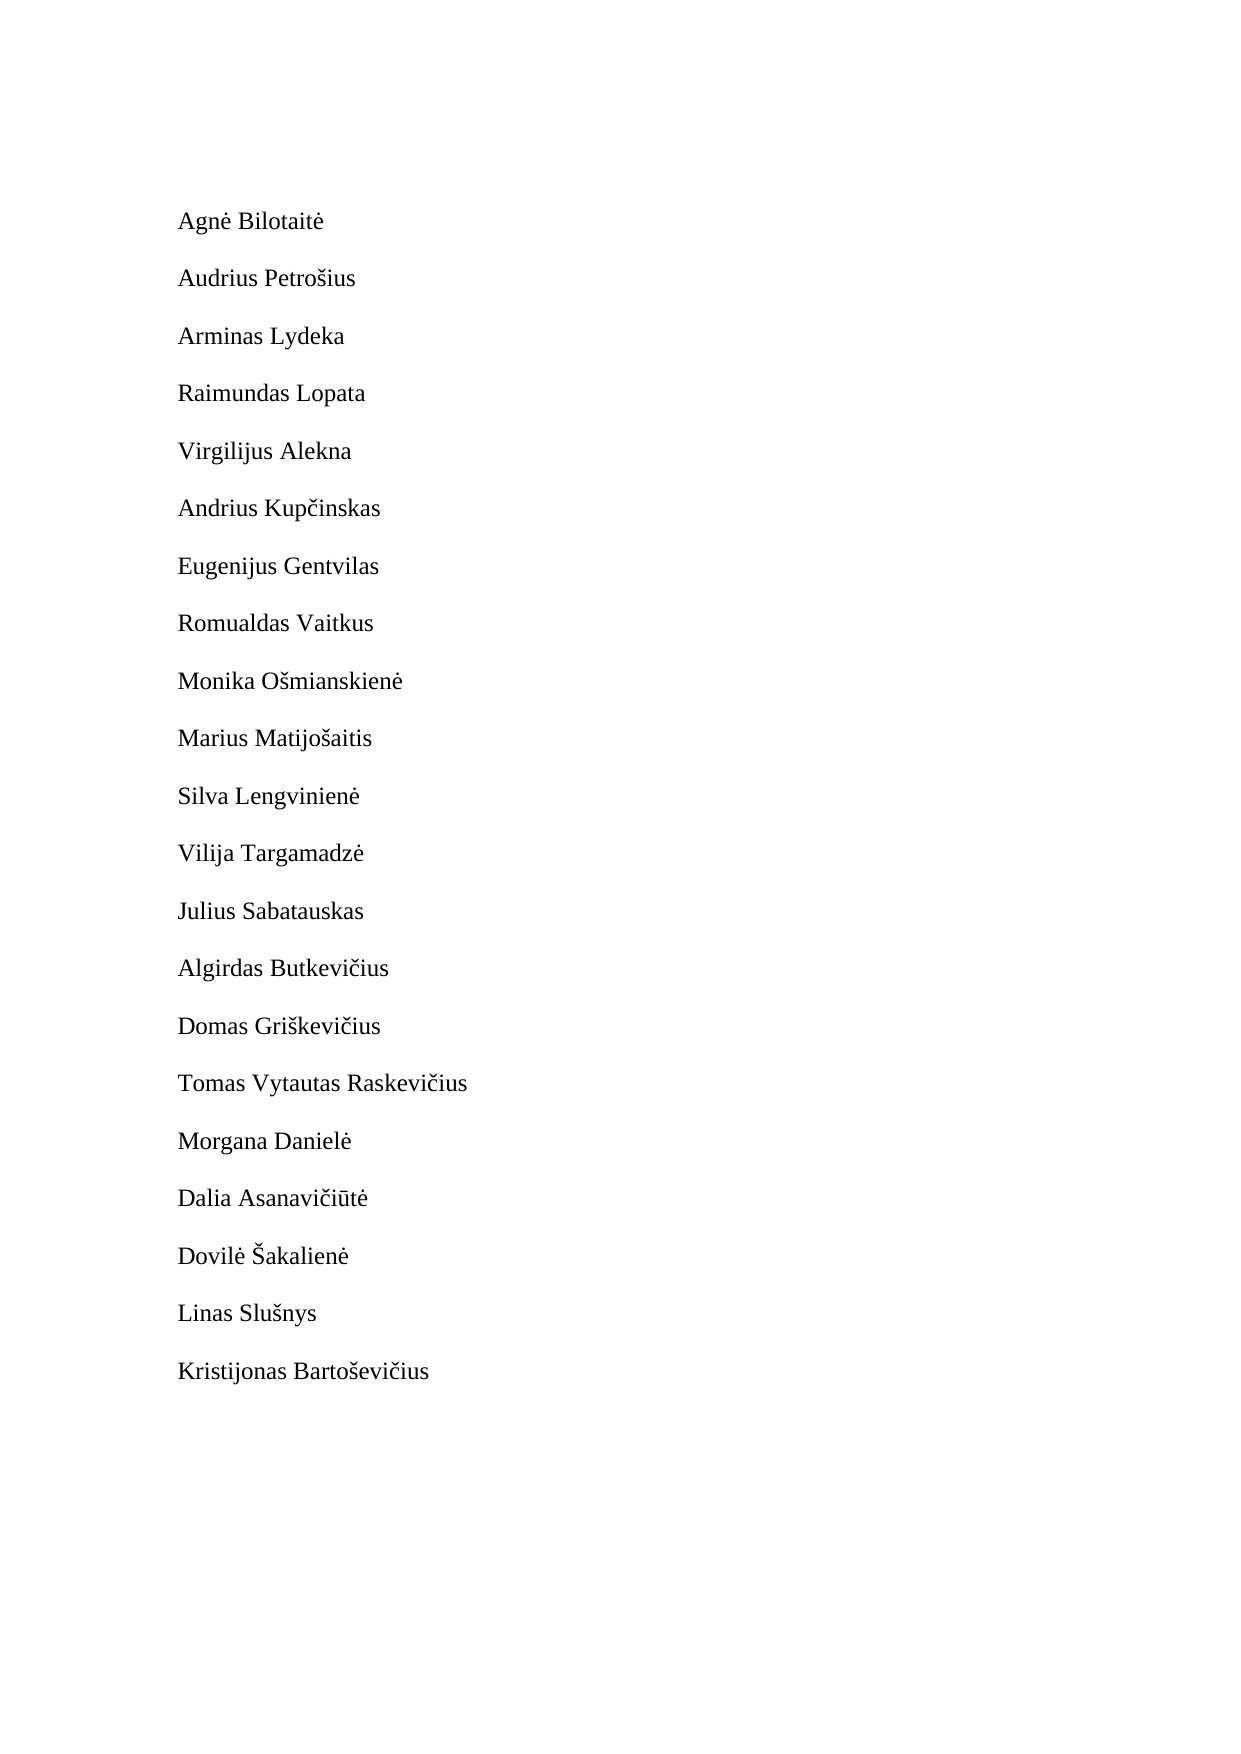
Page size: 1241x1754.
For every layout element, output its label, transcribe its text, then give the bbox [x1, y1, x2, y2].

text Audrius Petrošius [177, 263, 1181, 292]
text Arminas Lydeka [177, 321, 1181, 350]
text Monika Ošmianskienė [177, 666, 1181, 695]
text Virgilijus Alekna [177, 436, 1181, 465]
text Dalia Asanavičiūtė [177, 1183, 1181, 1212]
text Linas Slušnys [177, 1298, 1181, 1327]
text Algirdas Butkevičius [177, 953, 1181, 982]
text Tomas Vytautas Raskevičius [177, 1068, 1181, 1097]
text Morgana Danielė [177, 1126, 1181, 1155]
text Domas Griškevičius [177, 1011, 1181, 1040]
text Julius Sabatauskas [177, 896, 1181, 925]
text Agnė Bilotaitė [177, 206, 1181, 235]
text Vilija Targamadzė [177, 838, 1181, 867]
text Andrius Kupčinskas [177, 493, 1181, 522]
text Marius Matijošaitis [177, 723, 1181, 752]
text Romualdas Vaitkus [177, 608, 1181, 637]
text Dovilė Šakalienė [177, 1241, 1181, 1270]
text Raimundas Lopata [177, 378, 1181, 407]
text Kristijonas Bartoševičius [177, 1356, 1181, 1385]
text Eugenijus Gentvilas [177, 551, 1181, 580]
text Silva Lengvinienė [177, 781, 1181, 810]
